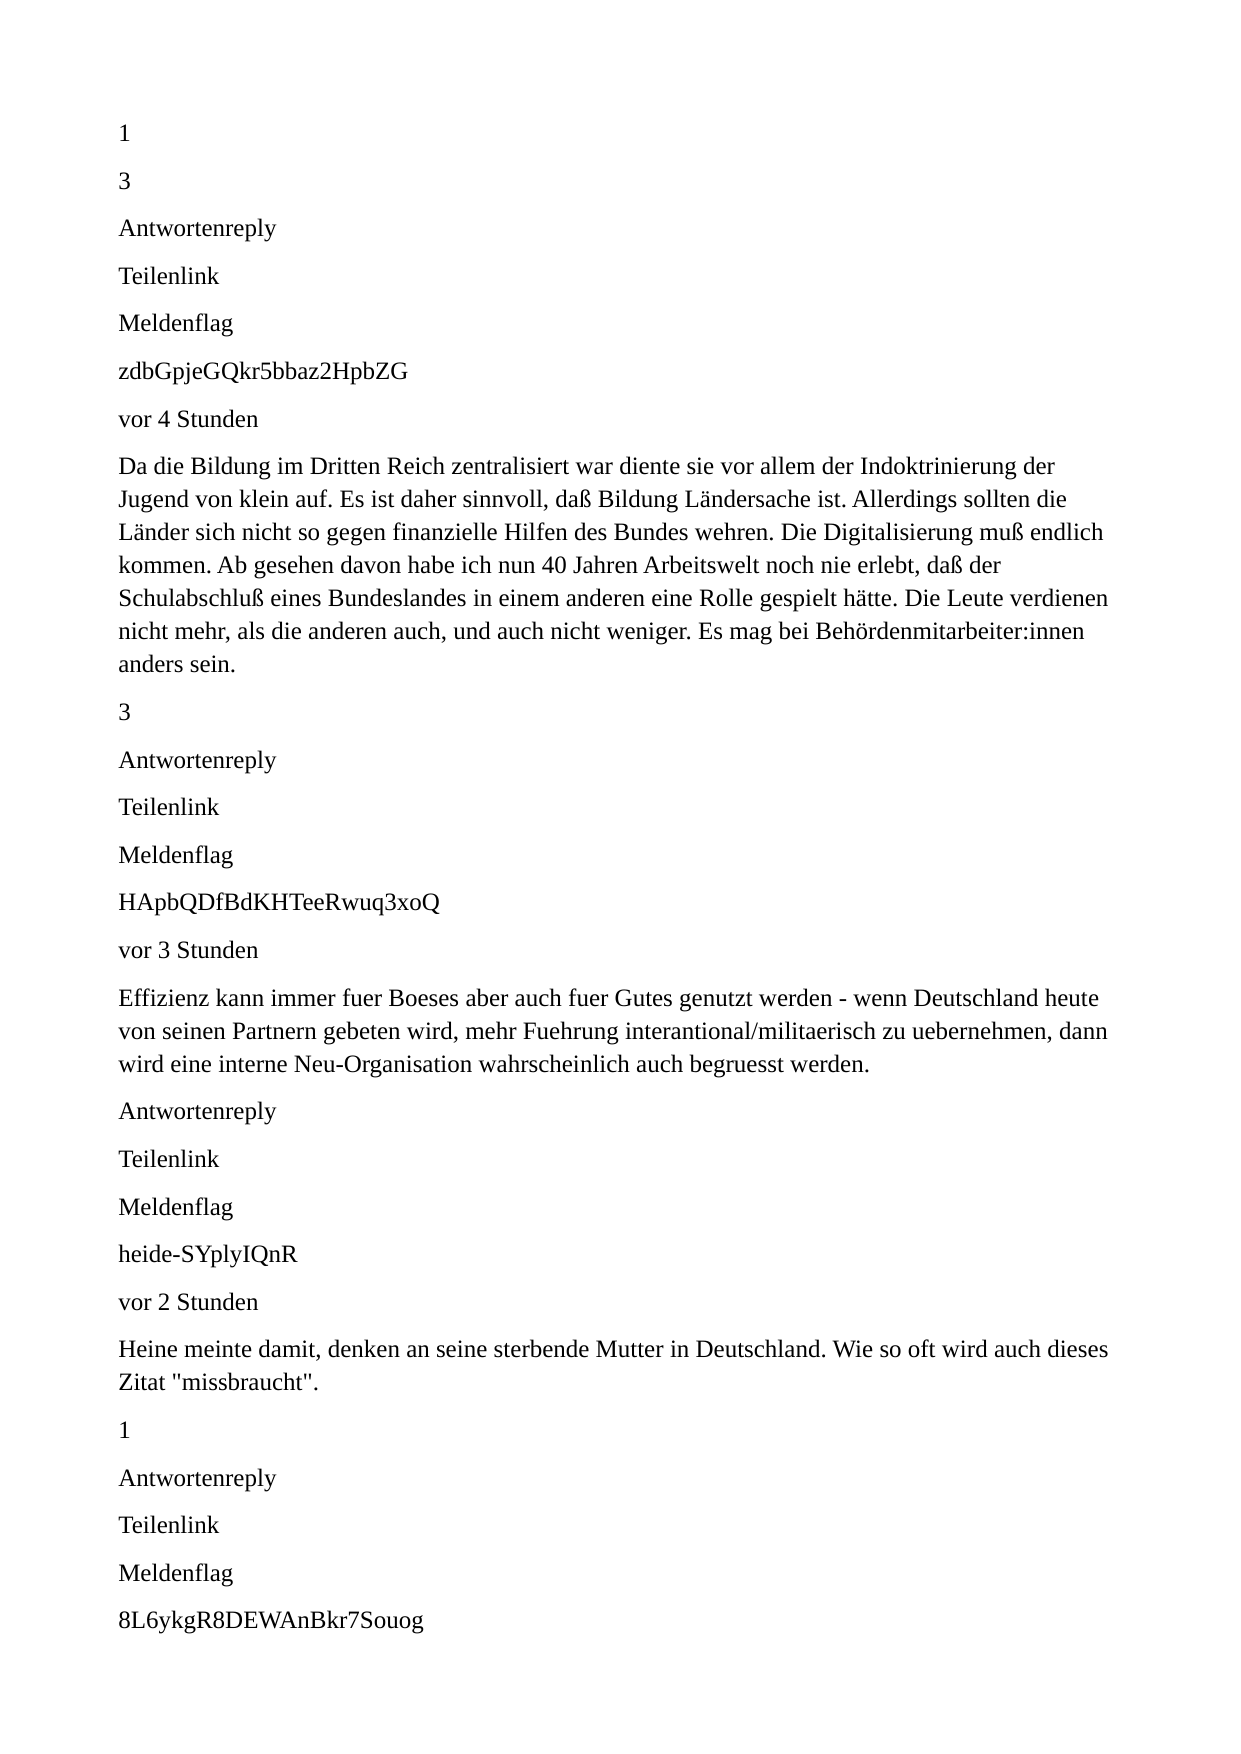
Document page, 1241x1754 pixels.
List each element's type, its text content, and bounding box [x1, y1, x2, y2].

text 8L6ykgR8DEWAnBkr7Souog [118, 1605, 1122, 1634]
text 3 [118, 166, 1122, 194]
text Teilenlink [118, 792, 1122, 821]
text Meldenflag [118, 1558, 1122, 1587]
text vor 2 Stunden [118, 1287, 1122, 1316]
text Teilenlink [118, 1144, 1122, 1173]
text HApbQDfBdKHTeeRwuq3xoQ [118, 887, 1122, 916]
text Meldenflag [118, 308, 1122, 337]
text Antwortenreply [118, 1463, 1122, 1491]
text vor 4 Stunden [118, 404, 1122, 432]
text 1 [118, 1415, 1122, 1444]
text Antwortenreply [118, 1096, 1122, 1125]
text Antwortenreply [118, 213, 1122, 242]
text Heine meinte damit, denken an seine sterbende Mutter in Deutschland. Wie so oft wird auch dieses Zitat "missbraucht". [118, 1334, 1122, 1396]
text Meldenflag [118, 1192, 1122, 1220]
text Teilenlink [118, 261, 1122, 290]
text 1 [118, 118, 1122, 147]
text Da die Bildung im Dritten Reich zentralisiert war diente sie vor allem der Indoktrinierung der Jugend von klein auf. Es ist daher sinnvoll, daß Bildung Ländersache ist. Allerdings sollten die Länder sich nicht so gegen finanzielle Hilfen des Bundes wehren. Die Digitalisierung muß endlich kommen. Ab gesehen davon habe ich nun 40 Jahren Arbeitswelt noch nie erlebt, daß der Schulabschluß eines Bundeslandes in einem anderen eine Rolle gespielt hätte. Die Leute verdienen nicht mehr, als die anderen auch, und auch nicht weniger. Es mag bei Behördenmitarbeiter:innen anders sein. [118, 451, 1122, 678]
text Antwortenreply [118, 745, 1122, 773]
text heide-SYplyIQnR [118, 1239, 1122, 1268]
text vor 3 Stunden [118, 935, 1122, 964]
text Meldenflag [118, 840, 1122, 869]
text Effizienz kann immer fuer Boeses aber auch fuer Gutes genutzt werden - wenn Deutschland heute von seinen Partnern gebeten wird, mehr Fuehrung interantional/militaerisch zu uebernehmen, dann wird eine interne Neu-Organisation wahrscheinlich auch begruesst werden. [118, 983, 1122, 1077]
text zdbGpjeGQkr5bbaz2HpbZG [118, 356, 1122, 385]
text 3 [118, 697, 1122, 726]
text Teilenlink [118, 1510, 1122, 1539]
